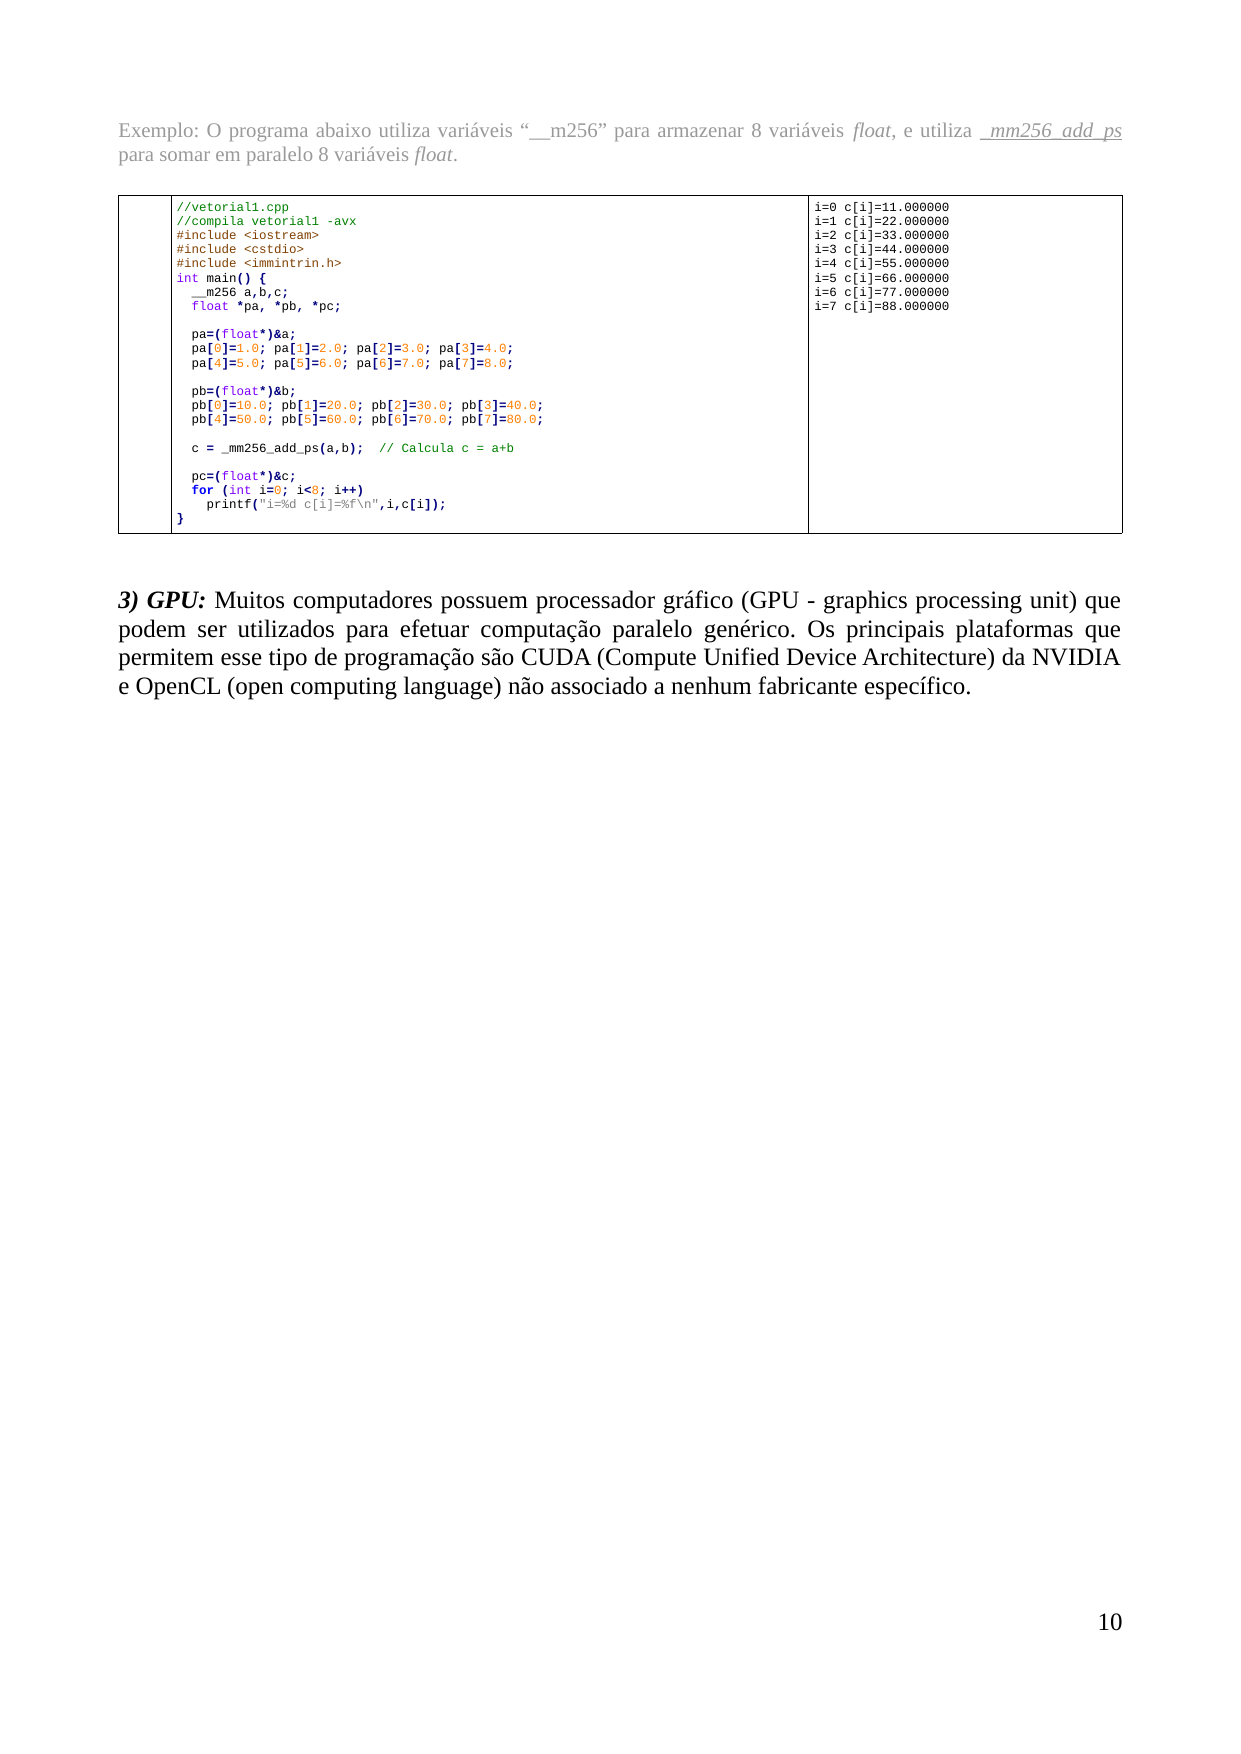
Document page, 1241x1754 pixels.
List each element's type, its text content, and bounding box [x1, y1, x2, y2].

table_header //vetorial1.cpp //compila vetorial1 -avx #include <iostream> #include <cstdio> #include <immintrin.h> int main() { __m256 a,b,c; float *pa, *pb, *pc; pa=(float*)&a; pa[0]=1.0; pa[1]=2.0; pa[2]=3.0; pa[3]=4.0; pa[4]=5.0; pa[5]=6.0; pa[6]=7.0; pa[7]=8.0; pb=(float*)&b; pb[0]=10.0; pb[1]=20.0; pb[2]=30.0; pb[3]=40.0; pb[4]=50.0; pb[5]=60.0; pb[6]=70.0; pb[7]=80.0; c = _mm256_add_ps(a,b); // Calcula c = a+b pc=(float*)&c; for (int i=0; i<8; i++) printf("i=%d c[i]=%f\n",i,c[i]); } [172, 196, 808, 532]
table_header i=0 c[i]=11.000000 i=1 c[i]=22.000000 i=2 c[i]=33.000000 i=3 c[i]=44.000000 i=4 c[i]=55.000000 i=5 c[i]=66.000000 i=6 c[i]=77.000000 i=7 c[i]=88.000000 [809, 196, 1122, 532]
text Exemplo: O programa abaixo utiliza variáveis “__m256” para armazenar 8 variáveis float, e utiliza _mm256_add_ps para somar em paralelo 8 variáveis float. [118, 118, 1122, 166]
text 3) GPU: Muitos computadores possuem processador gráfico (GPU - graphics processing unit) que podem ser utilizados para efetuar computação paralelo genérico. Os principais plataformas que permitem esse tipo de programação são CUDA (Compute Unified Device Architecture) da NVIDIA e OpenCL (open computing language) não associado a nenhum fabricante específico. [118, 585, 1122, 700]
table_header [119, 196, 171, 532]
